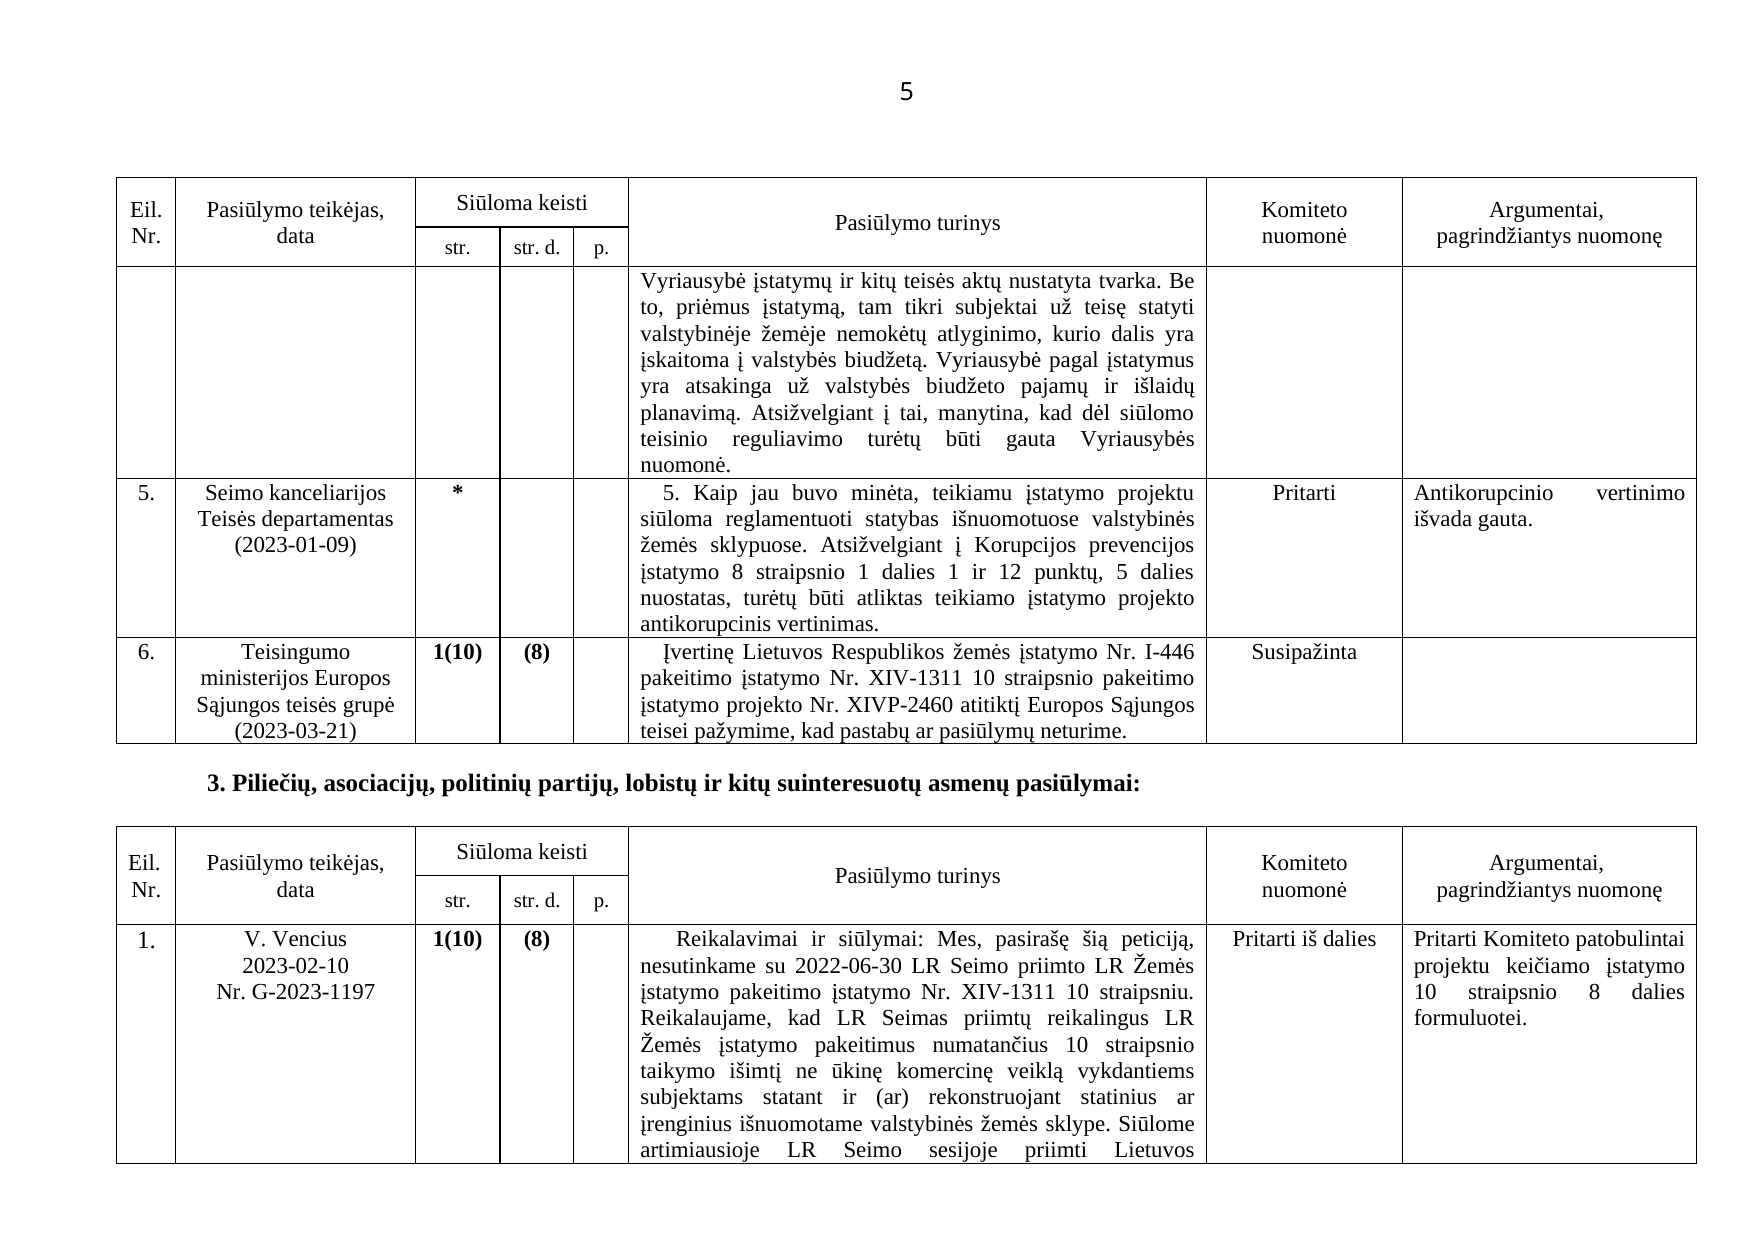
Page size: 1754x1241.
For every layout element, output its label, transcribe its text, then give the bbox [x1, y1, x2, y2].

table_header Pasiūlymo teikėjas, data [176, 178, 415, 266]
table_cell p. [574, 228, 628, 266]
table_header Komiteto nuomonė [1207, 178, 1402, 266]
table_cell Vyriausybė įstatymų ir kitų teisės aktų nustatyta tvarka. Be to, priėmus įstatymą, tam tikri subjektai už teisę statyti valstybinėje žemėje nemokėtų atlyginimo, kurio dalis yra įskaitoma į valstybės biudžetą. Vyriausybė pagal įstatymus yra atsakinga už valstybės biudžeto pajamų ir išlaidų planavimą. Atsižvelgiant į tai, manytina, kad dėl siūlomo teisinio reguliavimo turėtų būti gauta Vyriausybės nuomonė. [629, 267, 1206, 478]
table_header Argumentai, pagrindžiantys nuomonę [1403, 827, 1696, 924]
table_header Eil. Nr. [117, 827, 175, 924]
table_cell Reikalavimai ir siūlymai: Mes, pasirašę šią peticiją, nesutinkame su 2022-06-30 LR Seimo priimto LR Žemės įstatymo pakeitimo įstatymo Nr. XIV-1311 10 straipsniu. Reikalaujame, kad LR Seimas priimtų reikalingus LR Žemės įstatymo pakeitimus numatančius 10 straipsnio taikymo išimtį ne ūkinę komercinę veiklą vykdantiems subjektams statant ir (ar) rekonstruojant statinius ar įrenginius išnuomotame valstybinės žemės sklype. Siūlome artimiausioje LR Seimo sesijoje priimti Lietuvos [629, 925, 1206, 1162]
table_cell str. d. [501, 876, 573, 924]
table_header Argumentai, pagrindžiantys nuomonę [1403, 178, 1696, 266]
table_cell Pritarti iš dalies [1207, 925, 1402, 1162]
table_cell str. d. [501, 228, 573, 266]
table_header Eil. Nr. [117, 178, 175, 266]
table_header Pasiūlymo turinys [629, 827, 1206, 924]
table_cell Pritarti Komiteto patobulintai projektu keičiamo įstatymo 10 straipsnio 8 dalies formuluotei. [1403, 925, 1696, 1162]
table_cell (8) [501, 638, 573, 743]
table_cell Antikorupcinio vertinimo išvada gauta. [1403, 479, 1696, 637]
table_cell V. Vencius 2023-02-10 Nr. G-2023-1197 [176, 925, 415, 1162]
table_cell [1403, 267, 1696, 478]
table_cell Įvertinę Lietuvos Respublikos žemės įstatymo Nr. I-446 pakeitimo įstatymo Nr. XIV-1311 10 straipsnio pakeitimo įstatymo projekto Nr. XIVP-2460 atitiktį Europos Sąjungos teisei pažymime, kad pastabų ar pasiūlymų neturime. [629, 638, 1206, 743]
table_header Komiteto nuomonė [1207, 827, 1402, 924]
table_header Siūloma keisti [416, 178, 628, 226]
table_cell [501, 267, 573, 478]
table_cell 6. [117, 638, 175, 743]
table_cell [501, 479, 573, 637]
table_cell Pritarti [1207, 479, 1402, 637]
table_cell Susipažinta [1207, 638, 1402, 743]
table_cell (8) [501, 925, 573, 1162]
table_cell [117, 267, 175, 478]
table_cell str. [416, 228, 499, 266]
table_cell p. [574, 876, 628, 924]
table_header Pasiūlymo turinys [629, 178, 1206, 266]
table_cell [416, 267, 499, 478]
table_cell 5. [117, 479, 175, 637]
table_cell Teisingumo ministerijos Europos Sąjungos teisės grupė (2023-03-21) [176, 638, 415, 743]
table_header Siūloma keisti [416, 827, 628, 875]
table_cell [574, 638, 628, 743]
table_cell Seimo kanceliarijos Teisės departamentas (2023-01-09) [176, 479, 415, 637]
table_cell 5. Kaip jau buvo minėta, teikiamu įstatymo projektu siūloma reglamentuoti statybas išnuomotuose valstybinės žemės sklypuose. Atsižvelgiant į Korupcijos prevencijos įstatymo 8 straipsnio 1 dalies 1 ir 12 punktų, 5 dalies nuostatas, turėtų būti atliktas teikiamo įstatymo projekto antikorupcinis vertinimas. [629, 479, 1206, 637]
table_cell 1. [117, 925, 175, 1162]
table_cell [1403, 638, 1696, 743]
table_header Pasiūlymo teikėjas, data [176, 827, 415, 924]
table_cell [574, 925, 628, 1162]
table_cell str. [416, 876, 499, 924]
table_cell [1207, 267, 1402, 478]
table_cell 1(10) [416, 925, 499, 1162]
table_cell 1(10) [416, 638, 499, 743]
table_cell [176, 267, 415, 478]
table_cell [574, 267, 628, 478]
table_cell [574, 479, 628, 637]
table_cell * [416, 479, 499, 637]
subtitle 3. Piliečių, asociacijų, politinių partijų, lobistų ir kitų suinteresuotų asmenų pasiūlymai: [207, 768, 1695, 797]
